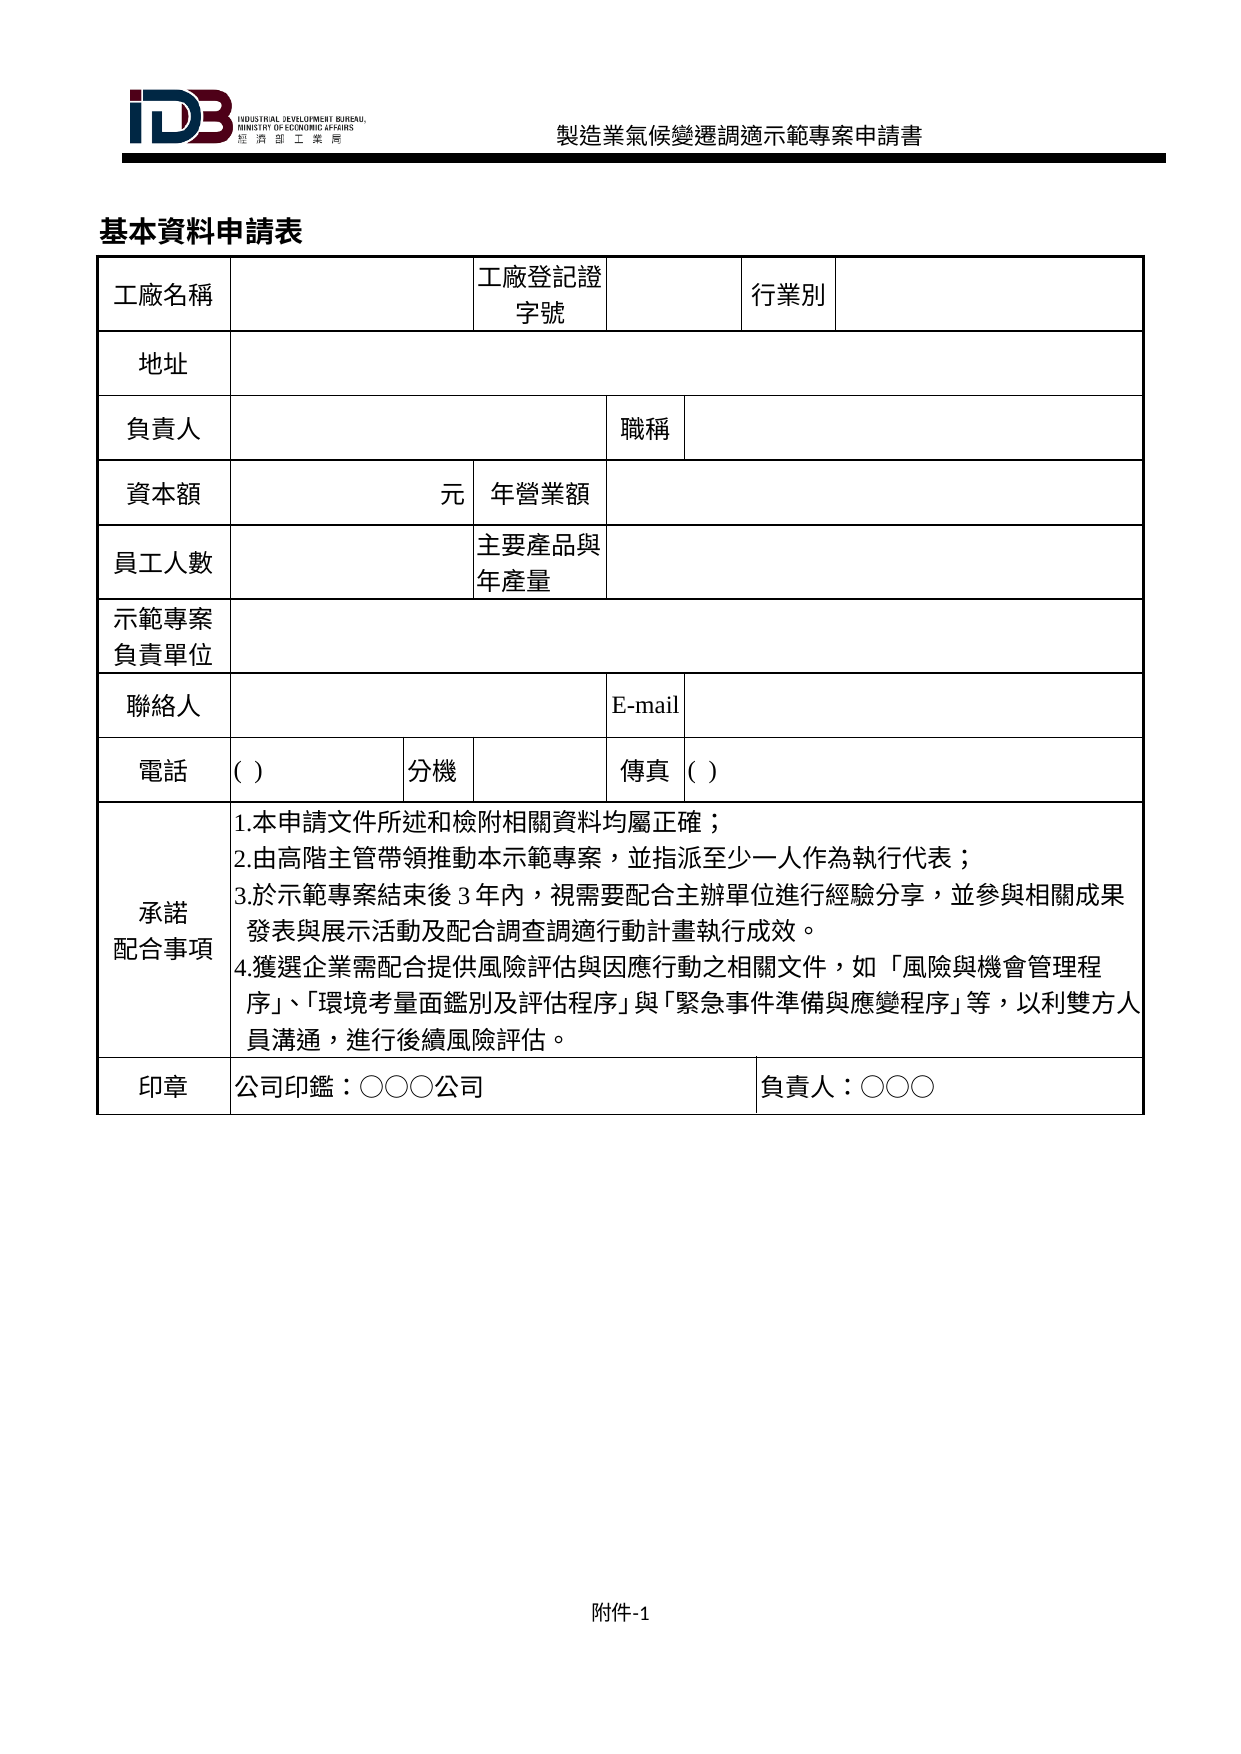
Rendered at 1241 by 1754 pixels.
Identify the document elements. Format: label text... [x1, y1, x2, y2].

table_cell 年營業額 [474, 461, 606, 524]
picture [128, 88, 369, 145]
table_cell [607, 526, 1142, 598]
table_cell [474, 738, 606, 801]
table_cell ( ) [685, 738, 1142, 801]
table_cell 資本額 [99, 461, 230, 524]
table_cell [685, 674, 1142, 737]
text 基本資料申請表 [99, 192, 1053, 254]
table_cell 職稱 [607, 396, 684, 459]
table_cell [231, 600, 1142, 672]
table_cell [685, 396, 1142, 459]
table_cell [231, 332, 1142, 395]
table_cell 印章 [99, 1058, 230, 1114]
table_cell 元 [231, 461, 473, 524]
table_cell 負責人 [99, 396, 230, 459]
table_header 工廠登記證字號 [474, 258, 606, 330]
table_cell [607, 461, 1142, 524]
table_cell 聯絡人 [99, 674, 230, 737]
table_cell 公司印鑑：○○○公司 [231, 1058, 756, 1114]
table_cell 1.本申請文件所述和檢附相關資料均屬正確； 2.由高階主管帶領推動本示範專案，並指派至少一人作為執行代表； 3.於示範專案結束後3年內，視需要配合主辦單位進行經驗分享，並參與相關成果發表與展示活動及配合調查調適行動計畫執行成效。 4.獲選企業需配合提供風險評估與因應行動之相關文件，如「風險與機會管理程序」、「環境考量面鑑別及評估程序」與「緊急事件準備與應變程序」等，以利雙方人員溝通，進行後續風險評估。 [231, 803, 1142, 1056]
table_cell 員工人數 [99, 526, 230, 598]
table_header 工廠名稱 [99, 258, 230, 330]
table_header [607, 258, 741, 330]
table_cell 分機 [404, 738, 473, 801]
table_header 行業別 [742, 258, 835, 330]
table_cell 主要產品與年產量 [474, 526, 606, 598]
table_cell 傳真 [607, 738, 684, 801]
table_cell 示範專案 負責單位 [99, 600, 230, 672]
table_cell 地址 [99, 332, 230, 395]
table_header [836, 258, 1142, 330]
table_cell [231, 396, 606, 459]
table_cell [231, 674, 606, 737]
table_cell [231, 526, 473, 598]
table_cell E-mail [607, 674, 684, 737]
table_cell 電話 [99, 738, 230, 801]
table_cell 承諾 配合事項 [99, 803, 230, 1056]
table_header [231, 258, 473, 330]
table_cell 負責人：○○○ [756, 1058, 1142, 1114]
table_cell ( ) [231, 738, 403, 801]
